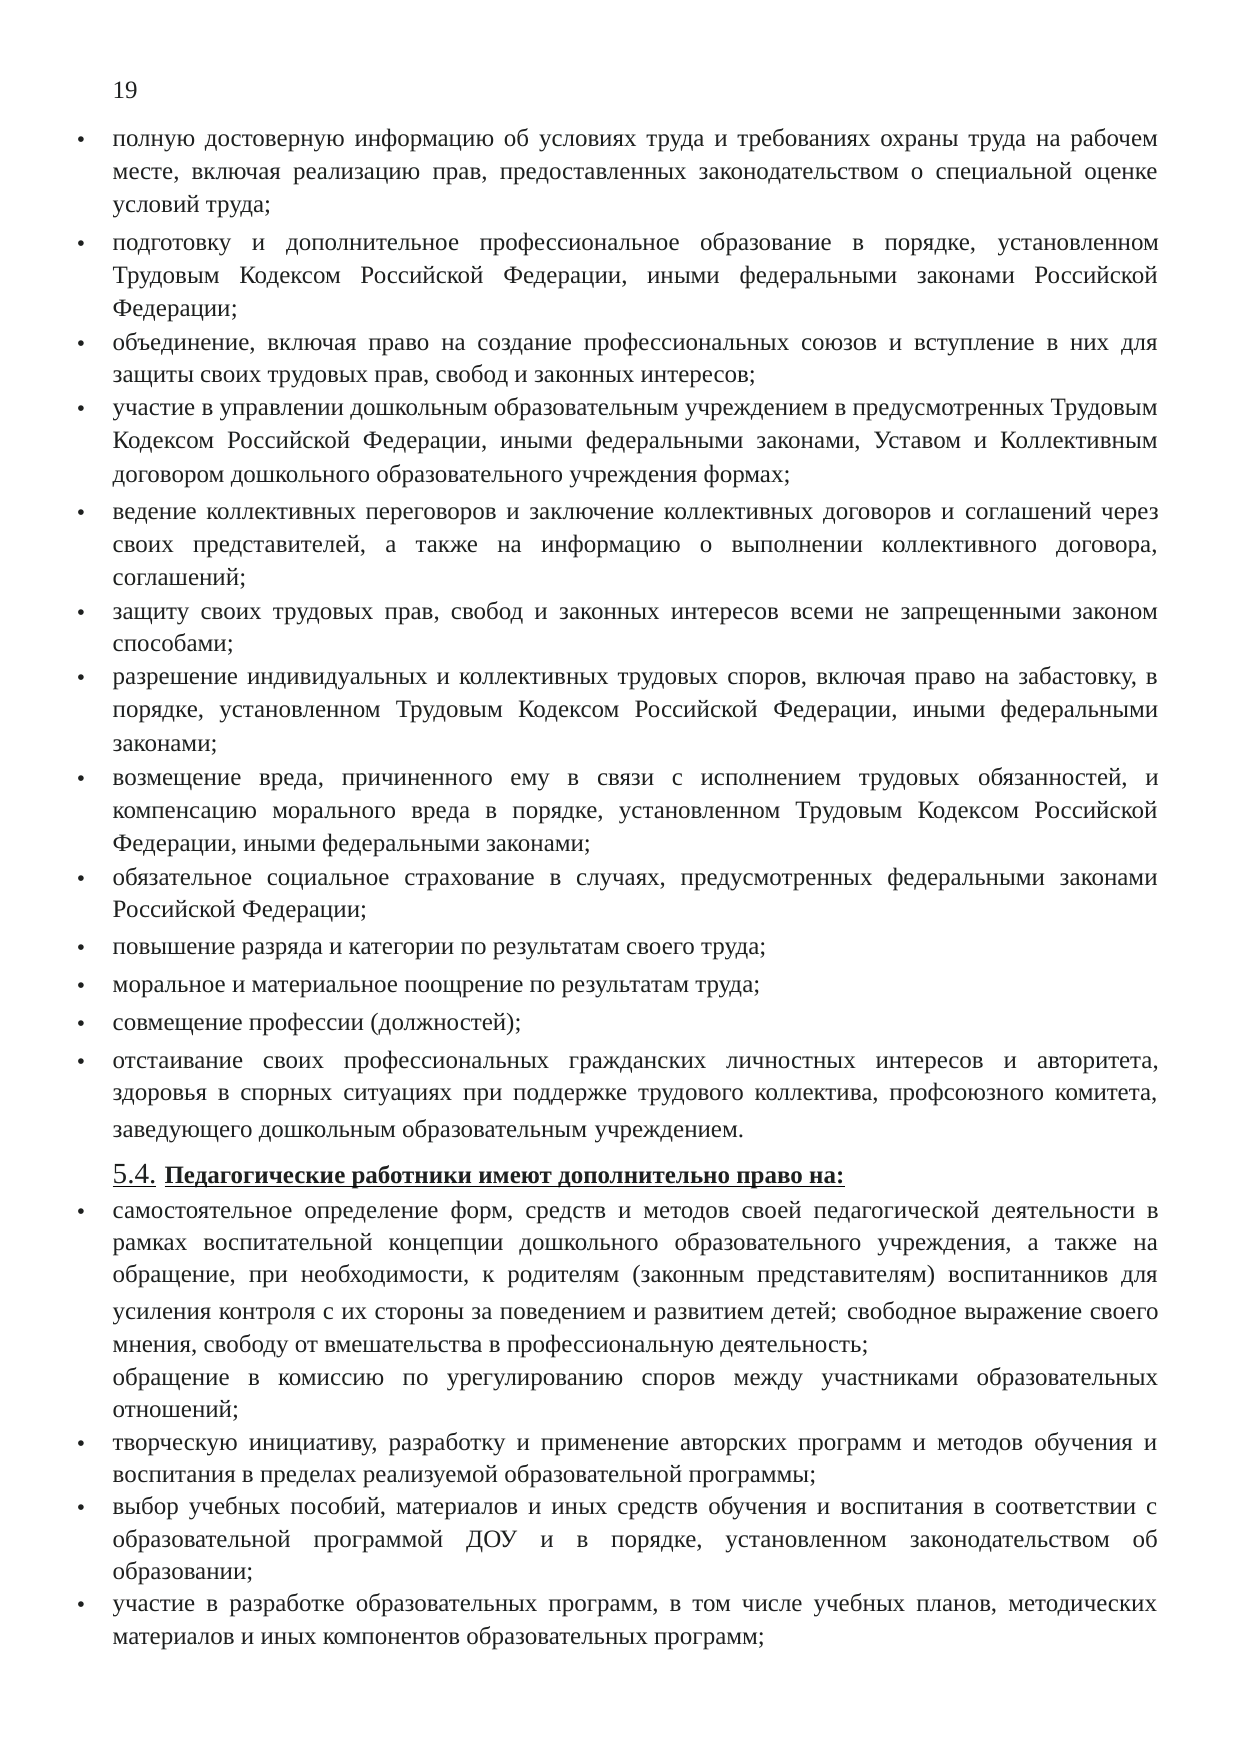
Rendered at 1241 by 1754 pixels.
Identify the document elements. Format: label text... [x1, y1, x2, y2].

list отстаивание своих профессиональных гражданских личностных интересов и авторитета, здоровья в спорных ситуациях при поддержке трудового коллектива, профсоюзного комитета, заведующего дошкольным образовательным учреждением. [77, 1045, 1159, 1143]
text 5.4. Педагогические работники имеют дополнительно право на: [112, 1157, 1159, 1190]
list ведение коллективных переговоров и заключение коллективных договоров и соглашений через своих представителей, а также на информацию о выполнении коллективного договора, соглашений; [77, 496, 1159, 591]
list возмещение вреда, причиненного ему в связи с исполнением трудовых обязанностей, и компенсацию морального вреда в порядке, установленном Трудовым Кодексом Российской Федерации, иными федеральными законами; [77, 762, 1159, 857]
list обязательное социальное страхование в случаях, предусмотренных федеральными законами Российской Федерации; [77, 862, 1159, 923]
list самостоятельное определение форм, средств и методов своей педагогической деятельности в рамках воспитательной концепции дошкольного образовательного учреждения, а также на обращение, при необходимости, к родителям (законным представителям) воспитанников для усиления контроля с их стороны за поведением и развитием детей; свободное выражение своего мнения, свободу от вмешательства в профессиональную деятельность; [77, 1195, 1159, 1358]
list совмещение профессии (должностей); [77, 1007, 1159, 1036]
text обращение в комиссию по урегулированию споров между участниками образовательных отношений; [112, 1362, 1159, 1423]
list участие в управлении дошкольным образовательным учреждением в предусмотренных Трудовым Кодексом Российской Федерации, иными федеральными законами, Уставом и Коллективным договором дошкольного образовательного учреждения формах; [77, 392, 1159, 487]
list объединение, включая право на создание профессиональных союзов и вступление в них для защиты своих трудовых прав, свобод и законных интересов; [77, 327, 1159, 388]
list моральное и материальное поощрение по результатам труда; [77, 969, 1159, 998]
list участие в разработке образовательных программ, в том числе учебных планов, методических материалов и иных компонентов образовательных программ; [77, 1588, 1159, 1649]
list разрешение индивидуальных и коллективных трудовых споров, включая право на забастовку, в порядке, установленном Трудовым Кодексом Российской Федерации, иными федеральными законами; [77, 661, 1159, 757]
list творческую инициативу, разработку и применение авторских программ и методов обучения и воспитания в пределах реализуемой образовательной программы; [77, 1427, 1159, 1487]
list выбор учебных пособий, материалов и иных средств обучения и воспитания в соответствии с образовательной программой ДОУ и в порядке, установленном законодательством об образовании; [77, 1491, 1159, 1584]
list защиту своих трудовых прав, свобод и законных интересов всеми не запрещенными законом способами; [77, 596, 1159, 657]
list полную достоверную информацию об условиях труда и требованиях охраны труда на рабочем месте, включая реализацию прав, предоставленных законодательством о специальной оценке условий труда; [77, 123, 1159, 218]
list повышение разряда и категории по результатам своего труда; [77, 931, 1159, 960]
list подготовку и дополнительное профессиональное образование в порядке, установленном Трудовым Кодексом Российской Федерации, иными федеральными законами Российской Федерации; [77, 227, 1159, 322]
